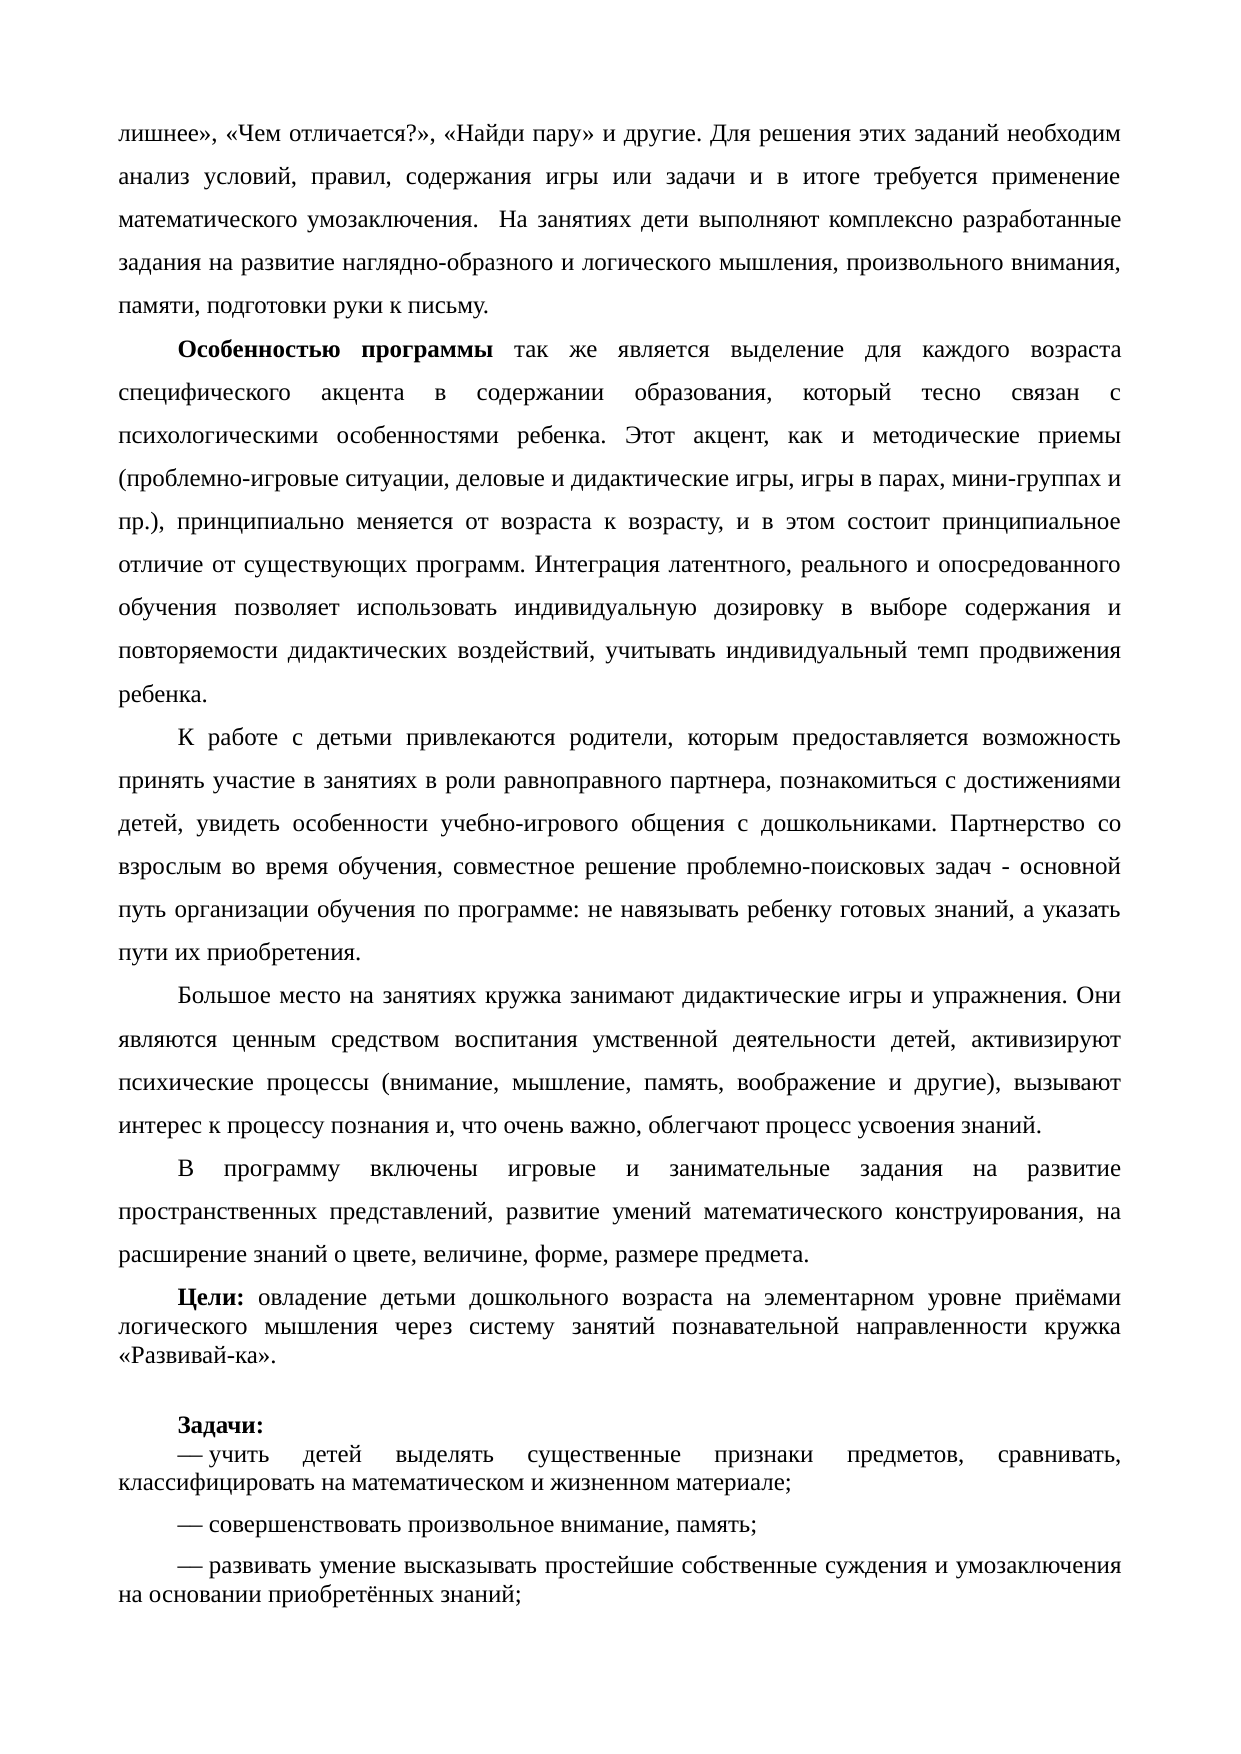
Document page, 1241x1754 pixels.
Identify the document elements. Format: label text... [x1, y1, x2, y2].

text лишнее», «Чем отличается?», «Найди пару» и другие. Для решения этих заданий необходим анализ условий, правил, содержания игры или задачи и в итоге требуется применение математического умозаключения. На занятиях дети выполняют комплексно разработанные задания на развитие наглядно-образного и логического мышления, произвольного внимания, памяти, подготовки руки к письму. [118, 118, 1122, 319]
text Цели: овладение детьми дошкольного возраста на элементарном уровне приёмами логического мышления через систему занятий познавательной направленности кружка «Развивай-ка». [118, 1282, 1122, 1369]
text Задачи: [118, 1410, 1122, 1439]
text –– развивать умение высказывать простейшие собственные суждения и умозаключения на основании приобретённых знаний; [118, 1550, 1122, 1607]
text –– совершенствовать произвольное внимание, память; [118, 1509, 1122, 1537]
text В программу включены игровые и занимательные задания на развитие пространственных представлений, развитие умений математического конструирования, на расширение знаний о цвете, величине, форме, размере предмета. [118, 1153, 1122, 1268]
text К работе с детьми привлекаются родители, которым предоставляется возможность принять участие в занятиях в роли равноправного партнера, познакомиться с достижениями детей, увидеть особенности учебно-игрового общения с дошкольниками. Партнерство со взрослым во время обучения, совместное решение проблемно-поисковых задач - основной путь организации обучения по программе: не навязывать ребенку готовых знаний, а указать пути их приобретения. [118, 722, 1122, 966]
text Особенностью программы так же является выделение для каждого возраста специфического акцента в содержании образования, который тесно связан с психологическими особенностями ребенка. Этот акцент, как и методические приемы (проблемно-игровые ситуации, деловые и дидактические игры, игры в парах, мини-группах и пр.), принципиально меняется от возраста к возрасту, и в этом состоит принципиальное отличие от существующих программ. Интеграция латентного, реального и опосредованного обучения позволяет использовать индивидуальную дозировку в выборе содержания и повторяемости дидактических воздействий, учитывать индивидуальный темп продвижения ребенка. [118, 334, 1122, 707]
text Большое место на занятиях кружка занимают дидактические игры и упражнения. Они являются ценным средством воспитания умственной деятельности детей, активизируют психические процессы (внимание, мышление, память, воображение и другие), вызывают интерес к процессу познания и, что очень важно, облегчают процесс усвоения знаний. [118, 981, 1122, 1139]
text –– учить детей выделять существенные признаки предметов, сравнивать, классифицировать на математическом и жизненном материале; [118, 1439, 1122, 1496]
